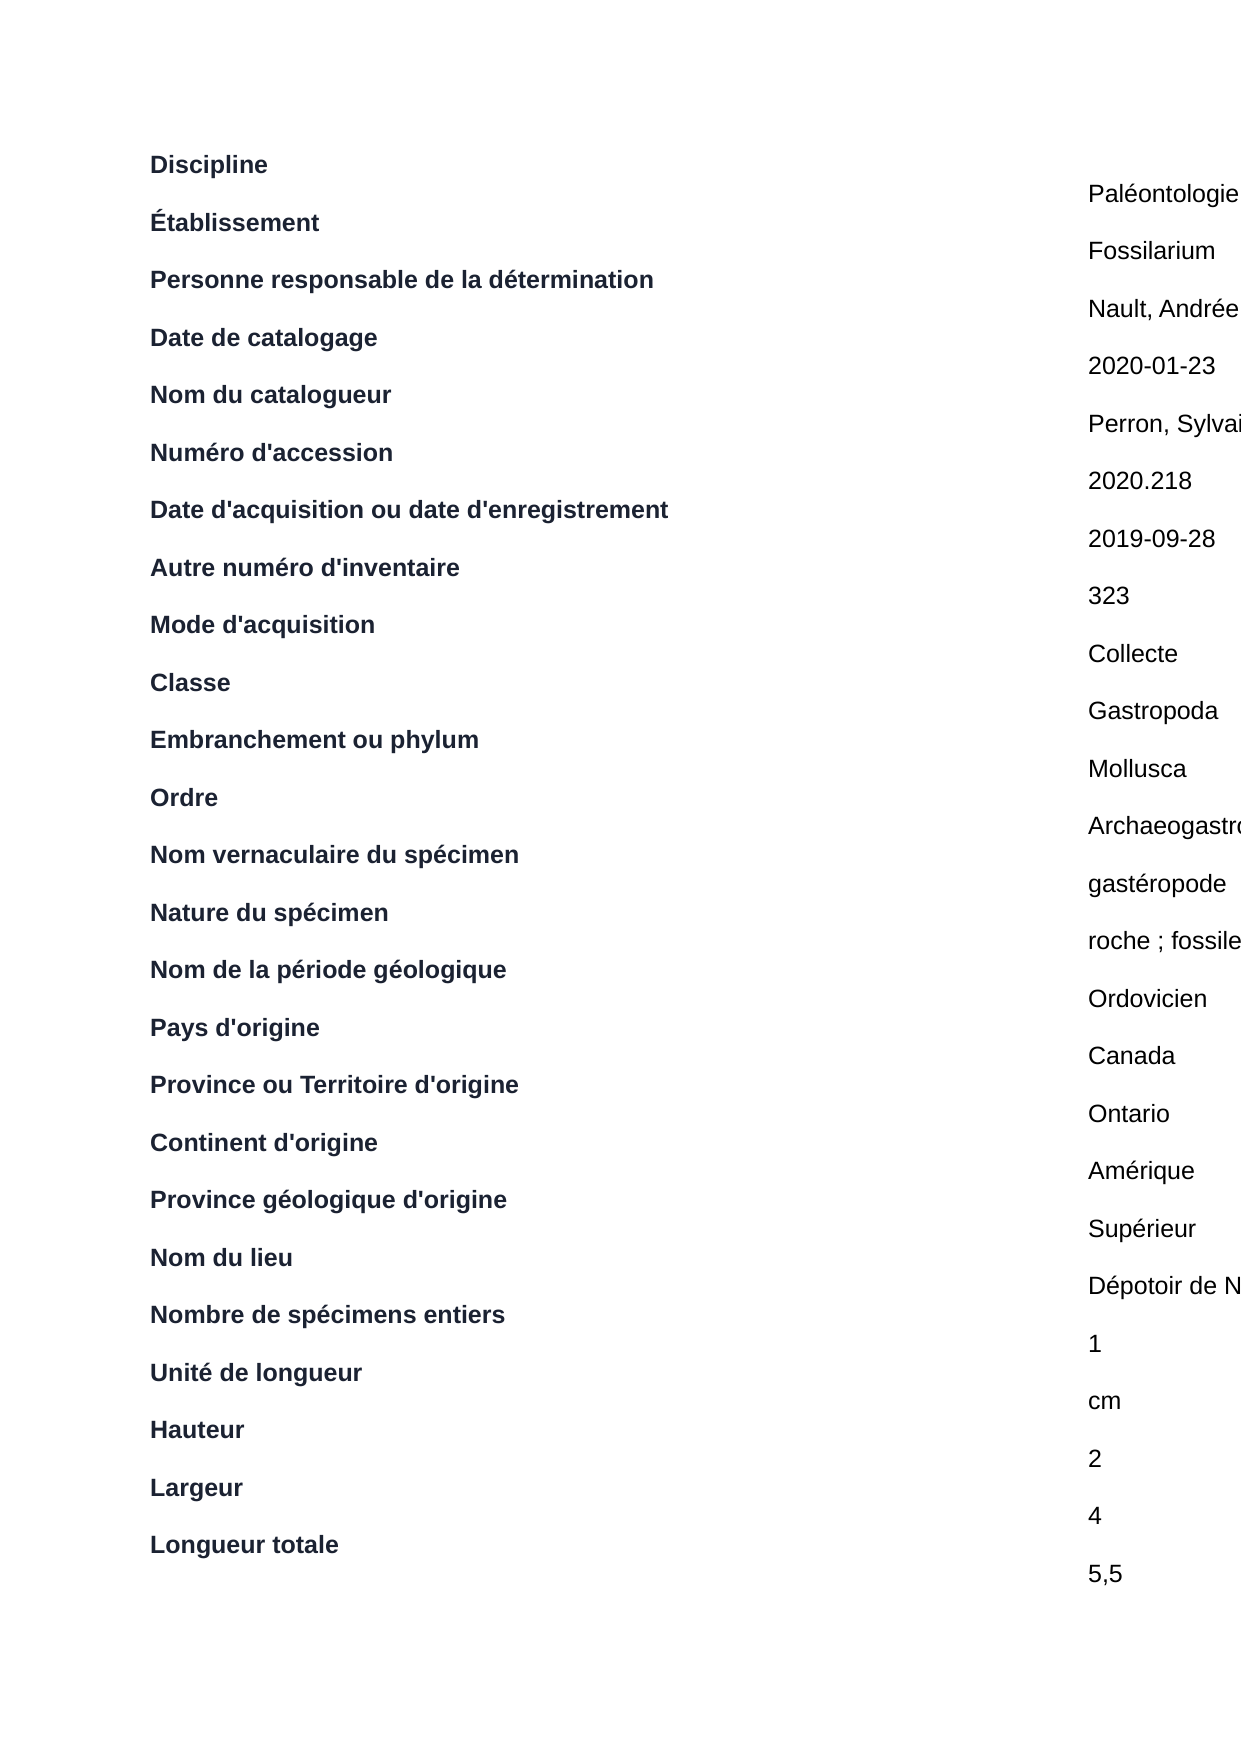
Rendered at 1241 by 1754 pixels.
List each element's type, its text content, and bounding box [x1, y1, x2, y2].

text Ordovicien [1088, 984, 1240, 1012]
text Mode d'acquisition [150, 610, 1090, 639]
text Hauteur [150, 1415, 1090, 1444]
text 5,5 [1088, 1559, 1240, 1587]
text Mollusca [1088, 754, 1240, 782]
text Établissement [150, 207, 1090, 236]
text Nature du spécimen [150, 897, 1090, 926]
text Longueur totale [150, 1530, 1090, 1559]
text Nault, Andrée [1088, 294, 1240, 322]
text roche ; fossile [1088, 926, 1240, 955]
text 2020.218 [1088, 466, 1240, 495]
text Perron, Sylvain [1088, 409, 1240, 437]
text Archaeogastropoda [1088, 811, 1240, 840]
text 323 [1088, 581, 1240, 610]
text 2019-09-28 [1088, 524, 1240, 552]
text Personne responsable de la détermination [150, 265, 1090, 294]
text Date d'acquisition ou date d'enregistrement [150, 495, 1090, 524]
text Supérieur [1088, 1214, 1240, 1242]
text Province ou Territoire d'origine [150, 1070, 1090, 1099]
text Nombre de spécimens entiers [150, 1300, 1090, 1329]
text Amérique [1088, 1156, 1240, 1185]
text Province géologique d'origine [150, 1185, 1090, 1214]
text cm [1088, 1386, 1240, 1415]
text Nom du lieu [150, 1242, 1090, 1271]
text Continent d'origine [150, 1127, 1090, 1156]
text Nom vernaculaire du spécimen [150, 840, 1090, 869]
text Date de catalogage [150, 322, 1090, 351]
text Unité de longueur [150, 1357, 1090, 1386]
text 2 [1088, 1444, 1240, 1472]
text Ontario [1088, 1099, 1240, 1127]
text Dépotoir de New Liskeard [1088, 1271, 1240, 1300]
text Autre numéro d'inventaire [150, 552, 1090, 581]
text Discipline [150, 150, 1090, 179]
text Canada [1088, 1041, 1240, 1070]
text gastéropode [1088, 869, 1240, 897]
text Numéro d'accession [150, 437, 1090, 466]
text Paléontologie [1088, 179, 1240, 207]
text Gastropoda [1088, 696, 1240, 725]
text Collecte [1088, 639, 1240, 667]
text Ordre [150, 782, 1090, 811]
text 2020-01-23 [1088, 351, 1240, 380]
text 1 [1088, 1329, 1240, 1357]
text Nom du catalogueur [150, 380, 1090, 409]
text Embranchement ou phylum [150, 725, 1090, 754]
text Nom de la période géologique [150, 955, 1090, 984]
text Fossilarium [1088, 236, 1240, 265]
text Classe [150, 667, 1090, 696]
text Pays d'origine [150, 1012, 1090, 1041]
text 4 [1088, 1501, 1240, 1530]
text Largeur [150, 1472, 1090, 1501]
